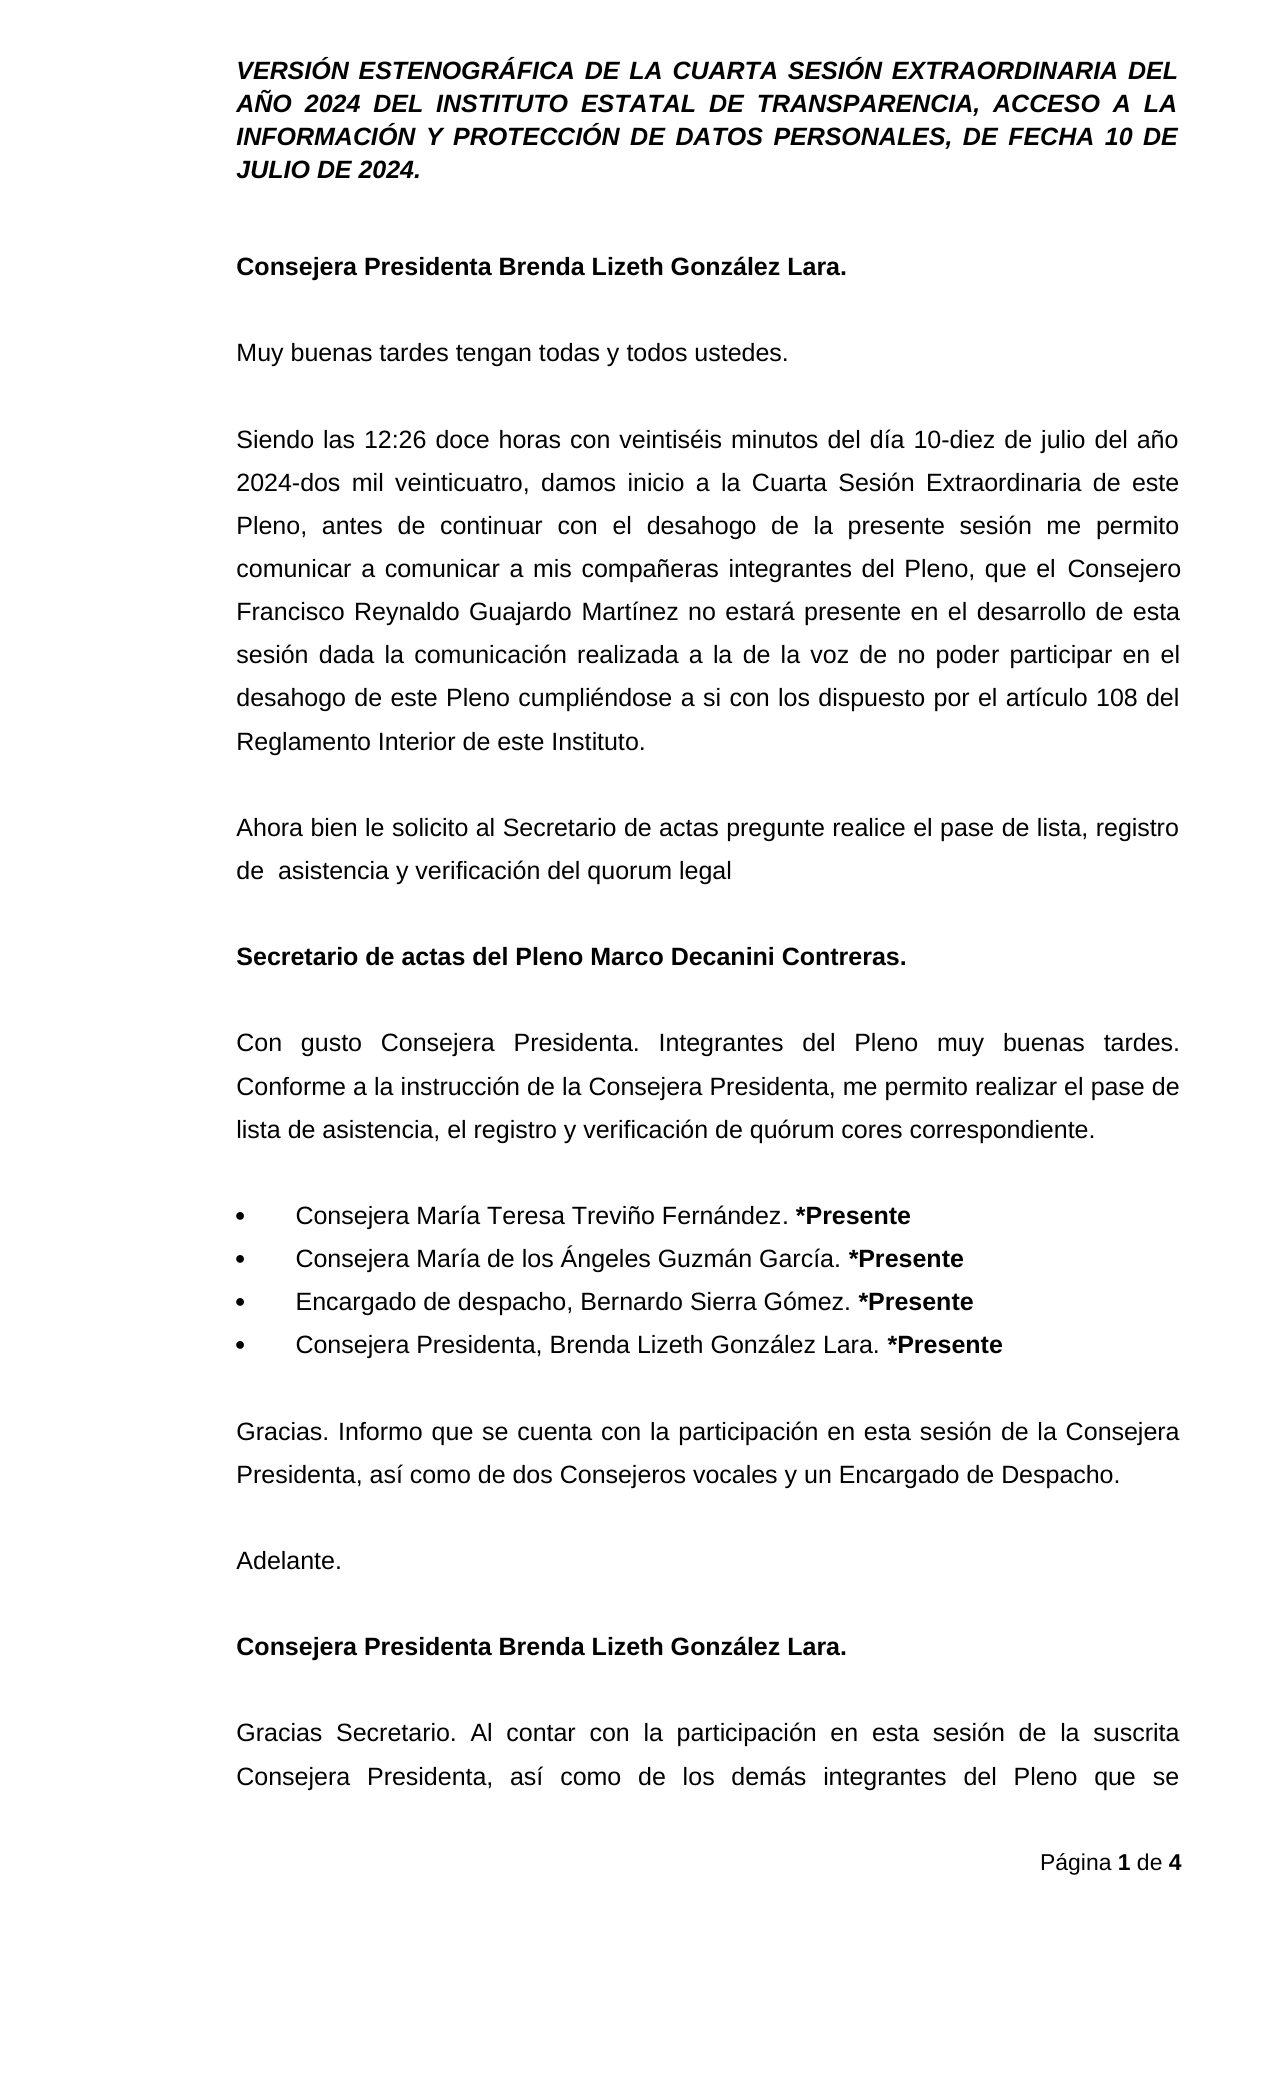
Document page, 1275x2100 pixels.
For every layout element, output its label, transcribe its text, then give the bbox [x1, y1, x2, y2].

text Muy buenas tardes tengan todas y todos ustedes. [236, 338, 1181, 367]
text VERSIÓN ESTENOGRÁFICA DE LA CUARTA SESIÓN EXTRAORDINARIA DEL AÑO 2024 DEL INSTITUTO ESTATAL DE TRANSPARENCIA, ACCESO A LA INFORMACIÓN Y PROTECCIÓN DE DATOS PERSONALES, DE FECHA 10 DE JULIO DE 2024. [236, 56, 1181, 184]
list Consejera Presidenta, Brenda Lizeth González Lara. *Presente [236, 1330, 1181, 1359]
text Siendo las 12:26 doce horas con veintiséis minutos del día 10-diez de julio del año 2024-dos mil veinticuatro, damos inicio a la Cuarta Sesión Extraordinaria de este Pleno, antes de continuar con el desahogo de la presente sesión me permito comunicar a comunicar a mis compañeras integrantes del Pleno, que el Consejero Francisco Reynaldo Guajardo Martínez no estará presente en el desarrollo de esta sesión dada la comunicación realizada a la de la voz de no poder participar en el desahogo de este Pleno cumpliéndose a si con los dispuesto por el artículo 108 del Reglamento Interior de este Instituto. [236, 425, 1181, 755]
text Consejera Presidenta Brenda Lizeth González Lara. [236, 1632, 1181, 1661]
text Ahora bien le solicito al Secretario de actas pregunte realice el pase de lista, registro de asistencia y verificación del quorum legal [236, 813, 1181, 885]
text Con gusto Consejera Presidenta. Integrantes del Pleno muy buenas tardes. Conforme a la instrucción de la Consejera Presidenta, me permito realizar el pase de lista de asistencia, el registro y verificación de quórum cores correspondiente. [236, 1028, 1181, 1143]
text Secretario de actas del Pleno Marco Decanini Contreras. [236, 942, 1181, 971]
text Gracias. Informo que se cuenta con la participación en esta sesión de la Consejera Presidenta, así como de dos Consejeros vocales y un Encargado de Despacho. [236, 1417, 1181, 1488]
list Consejera María de los Ángeles Guzmán García. *Presente [236, 1244, 1181, 1273]
list Encargado de despacho, Bernardo Sierra Gómez. *Presente [236, 1287, 1181, 1316]
list Consejera María Teresa Treviño Fernández. *Presente [236, 1201, 1181, 1230]
text Consejera Presidenta Brenda Lizeth González Lara. [236, 252, 1181, 281]
text Gracias Secretario. Al contar con la participación en esta sesión de la suscrita Consejera Presidenta, así como de los demás integrantes del Pleno que se [236, 1718, 1181, 1790]
text Adelante. [236, 1546, 1181, 1575]
